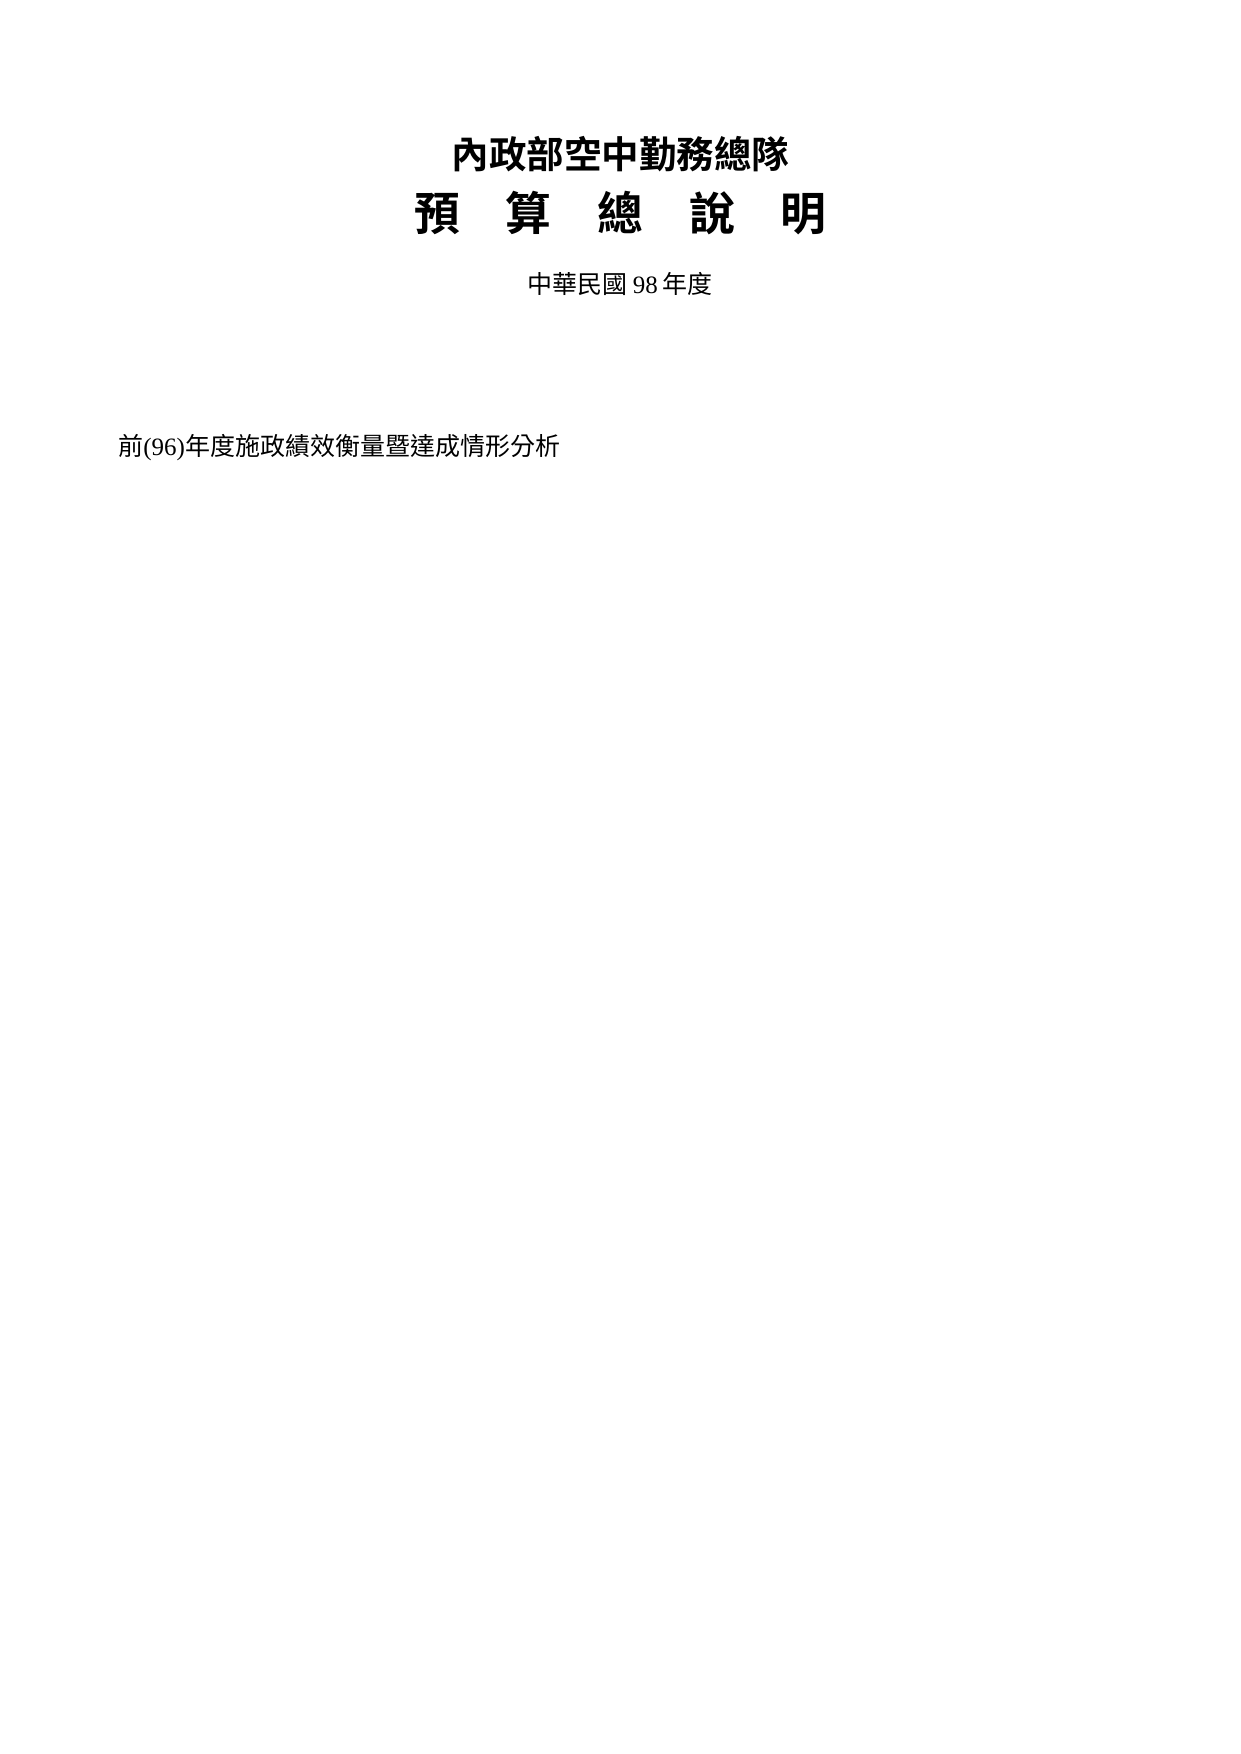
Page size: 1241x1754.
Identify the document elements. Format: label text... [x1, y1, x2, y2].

text 前(96)年度施政績效衡量暨達成情形分析 [118, 426, 1122, 463]
